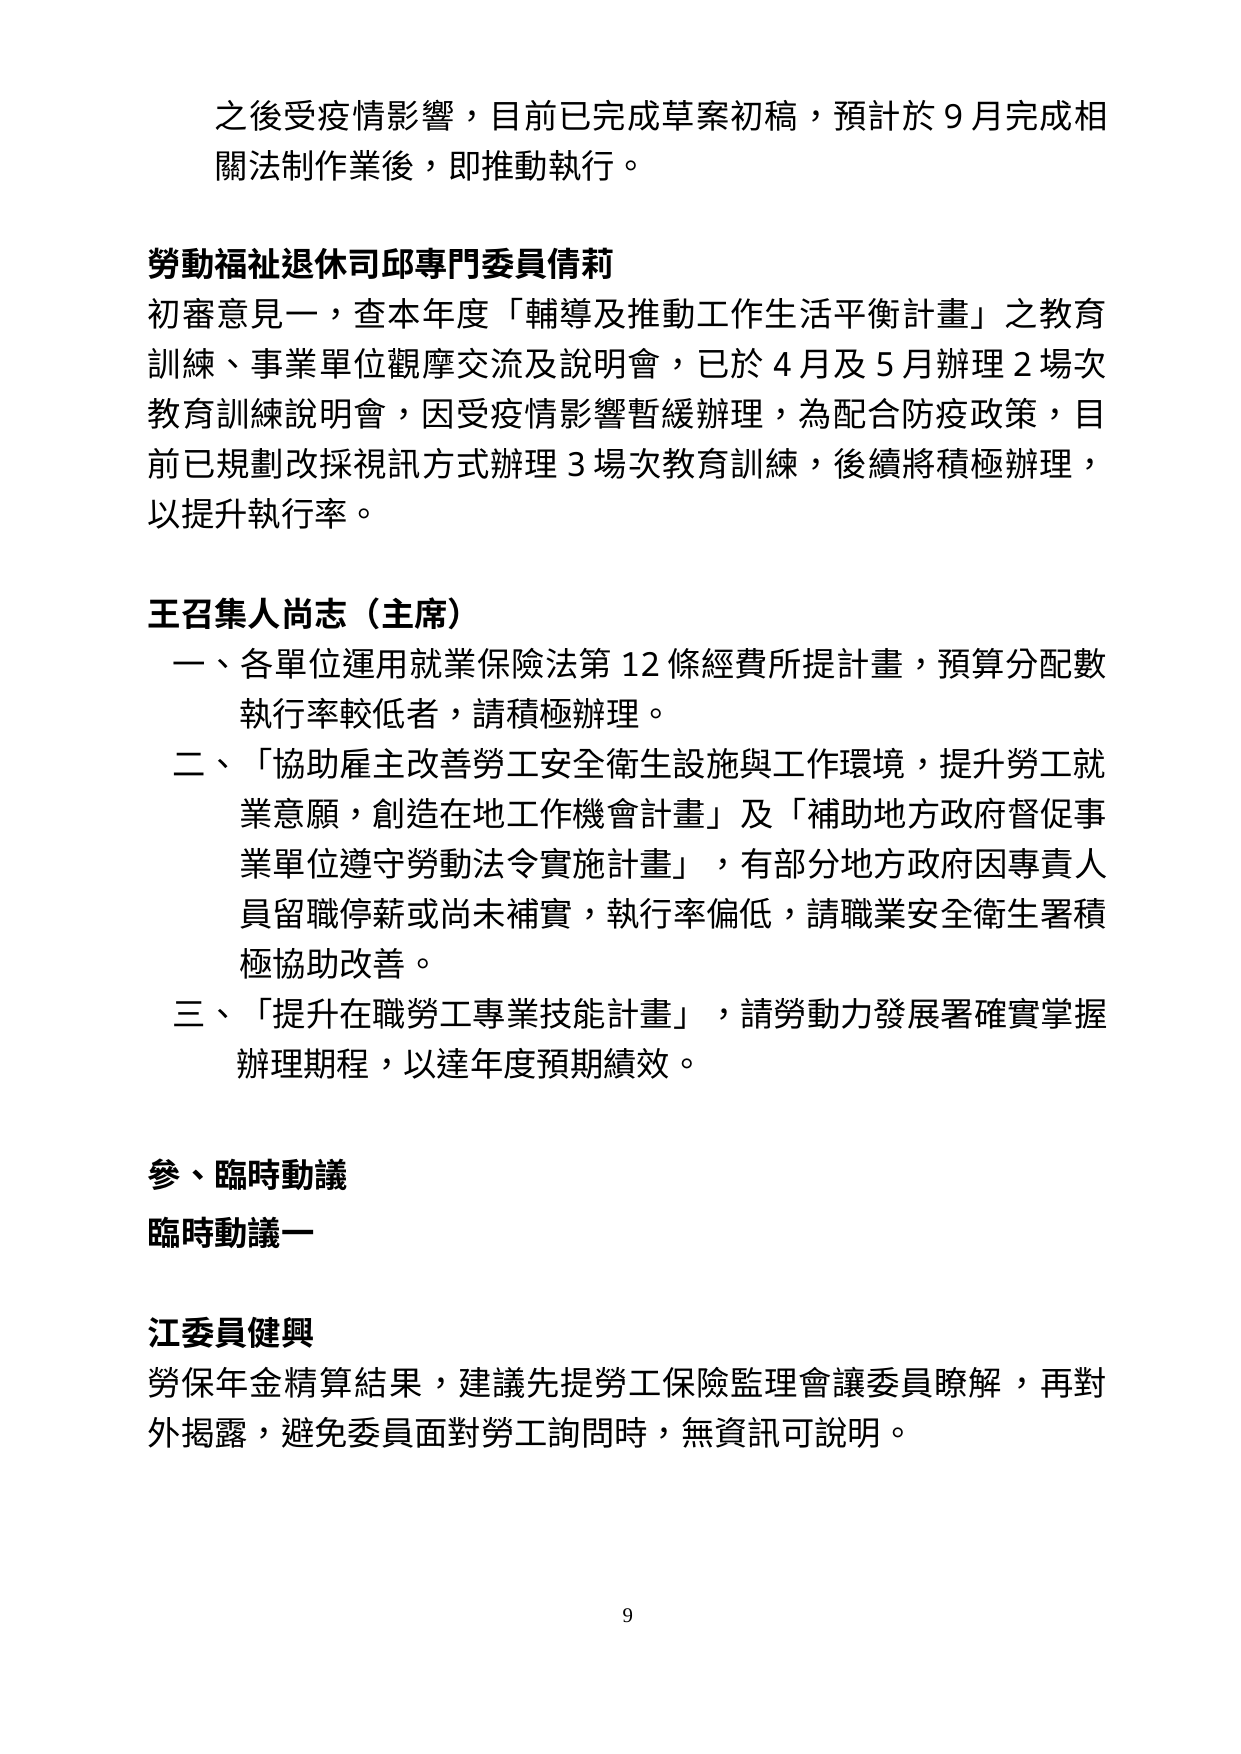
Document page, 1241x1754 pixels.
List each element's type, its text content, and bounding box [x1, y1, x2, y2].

text 勞動福祉退休司邱專門委員倩莉 [148, 237, 1107, 287]
text 一、各單位運用就業保險法第12條經費所提計畫，預算分配數執行率較低者，請積極辦理。 [172, 637, 1107, 737]
text 勞保年金精算結果，建議先提勞工保險監理會讓委員瞭解，再對外揭露，避免委員面對勞工詢問時，無資訊可說明。 [148, 1355, 1107, 1455]
text 三、「提升在職勞工專業技能計畫」，請勞動力發展署確實掌握辦理期程，以達年度預期績效。 [173, 987, 1107, 1087]
text 二、「協助雇主改善勞工安全衛生設施與工作環境，提升勞工就業意願，創造在地工作機會計畫」及「補助地方政府督促事業單位遵守勞動法令實施計畫」，有部分地方政府因專責人員留職停薪或尚未補實，執行率偏低，請職業安全衛生署積極協助改善。 [172, 737, 1107, 987]
text 參、臨時動議 [148, 1148, 1107, 1198]
text 初審意見一，查本年度「輔導及推動工作生活平衡計畫」之教育訓練、事業單位觀摩交流及說明會，已於4月及5月辦理2場次教育訓練說明會，因受疫情影響暫緩辦理，為配合防疫政策，目前已規劃改採視訊方式辦理3場次教育訓練，後續將積極辦理，以提升執行率。 [148, 287, 1107, 537]
text 臨時動議一 [148, 1205, 1107, 1255]
text 王召集人尚志（主席） [148, 587, 1107, 637]
text 江委員健興 [148, 1305, 1107, 1355]
text 二、初審意見三（一），本年度因受疫情3級警戒影響，依中央流行疫情指揮中心公布之防疫政策，調整輔導訪視行程，致輔導訪視比率未達規定，俟疫情趨緩，將請各分署積極辦理輔導訪視；初審意見三（二）：「提升在職勞工專業技能計畫」為本年度新增計畫，5月中下旬已與相關部會開會研商，之後受疫情影響，目前已完成草案初稿，預計於9月完成相關法制作業後，即推動執行。 [148, 89, 1107, 189]
